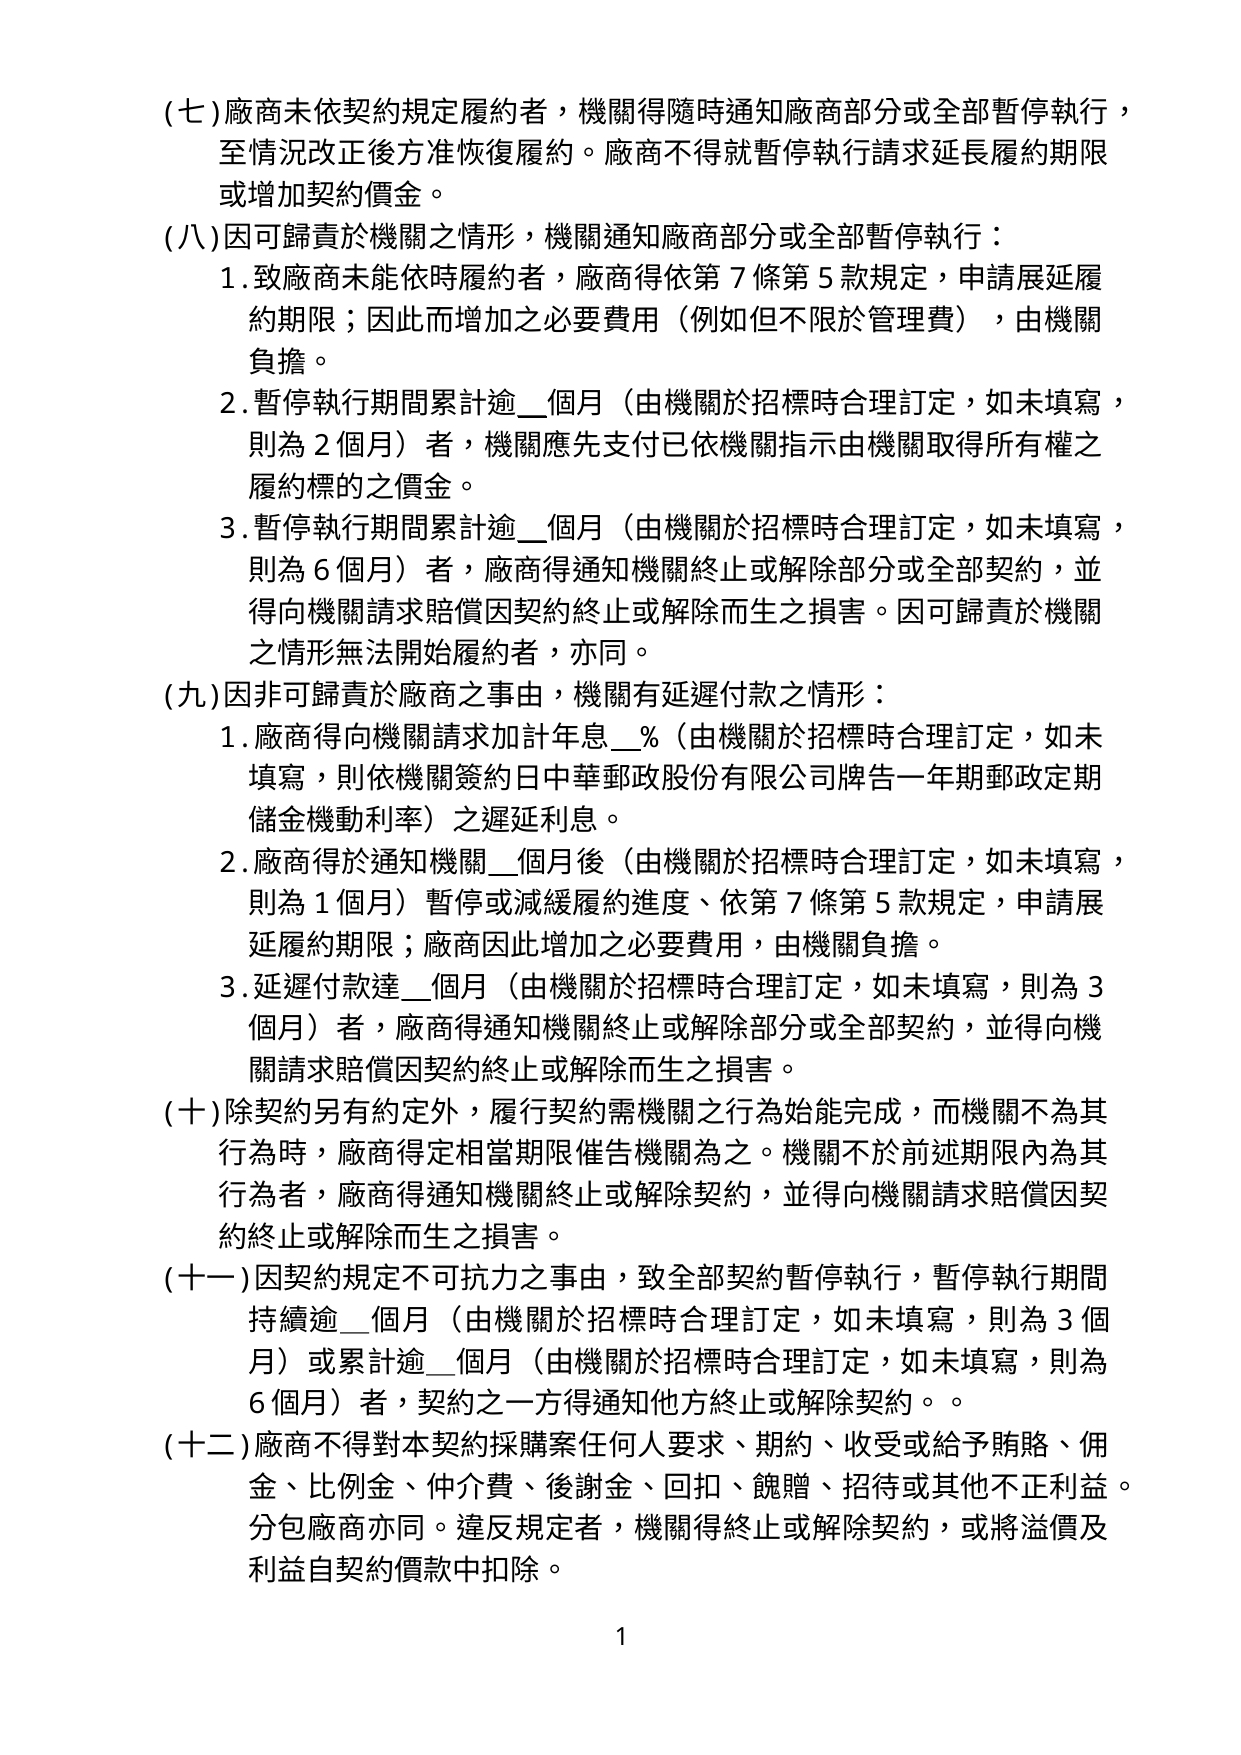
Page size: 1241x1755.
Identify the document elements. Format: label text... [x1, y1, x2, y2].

text 2.廠商得於通知機關＿個月後（由機關於招標時合理訂定，如未填寫，則為1個月）暫停或減緩履約進度、依第7條第5款規定，申請展延履約期限；廠商因此增加之必要費用，由機關負擔。 [218, 839, 1104, 964]
text 1.廠商得向機關請求加計年息＿%（由機關於招標時合理訂定，如未填寫，則依機關簽約日中華郵政股份有限公司牌告一年期郵政定期儲金機動利率）之遲延利息。 [218, 714, 1104, 839]
text (十一)因契約規定不可抗力之事由，致全部契約暫停執行，暫停執行期間持續逾＿個月（由機關於招標時合理訂定，如未填寫，則為3個月）或累計逾＿個月（由機關於招標時合理訂定，如未填寫，則為6個月）者，契約之一方得通知他方終止或解除契約。。 [159, 1255, 1110, 1422]
text (八)因可歸責於機關之情形，機關通知廠商部分或全部暫停執行： [159, 214, 1110, 255]
text (十二)廠商不得對本契約採購案任何人要求、期約、收受或給予賄賂、佣金、比例金、仲介費、後謝金、回扣、餽贈、招待或其他不正利益。分包廠商亦同。違反規定者，機關得終止或解除契約，或將溢價及利益自契約價款中扣除。 [159, 1422, 1110, 1589]
text 1.致廠商未能依時履約者，廠商得依第7條第5款規定，申請展延履約期限；因此而增加之必要費用（例如但不限於管理費），由機關負擔。 [218, 255, 1104, 380]
text 3.暫停執行期間累計逾＿個月（由機關於招標時合理訂定，如未填寫，則為6個月）者，廠商得通知機關終止或解除部分或全部契約，並得向機關請求賠償因契約終止或解除而生之損害。因可歸責於機關之情形無法開始履約者，亦同。 [218, 505, 1104, 672]
text 3.延遲付款達＿個月（由機關於招標時合理訂定，如未填寫，則為3個月）者，廠商得通知機關終止或解除部分或全部契約，並得向機關請求賠償因契約終止或解除而生之損害。 [218, 964, 1104, 1089]
text 2.暫停執行期間累計逾＿個月（由機關於招標時合理訂定，如未填寫，則為2個月）者，機關應先支付已依機關指示由機關取得所有權之履約標的之價金。 [218, 380, 1104, 505]
text (七)廠商未依契約規定履約者，機關得隨時通知廠商部分或全部暫停執行，至情況改正後方准恢復履約。廠商不得就暫停執行請求延長履約期限或增加契約價金。 [159, 89, 1110, 214]
text (十)除契約另有約定外，履行契約需機關之行為始能完成，而機關不為其行為時，廠商得定相當期限催告機關為之。機關不於前述期限內為其行為者，廠商得通知機關終止或解除契約，並得向機關請求賠償因契約終止或解除而生之損害。 [159, 1089, 1110, 1255]
text (九)因非可歸責於廠商之事由，機關有延遲付款之情形： [159, 672, 1110, 714]
